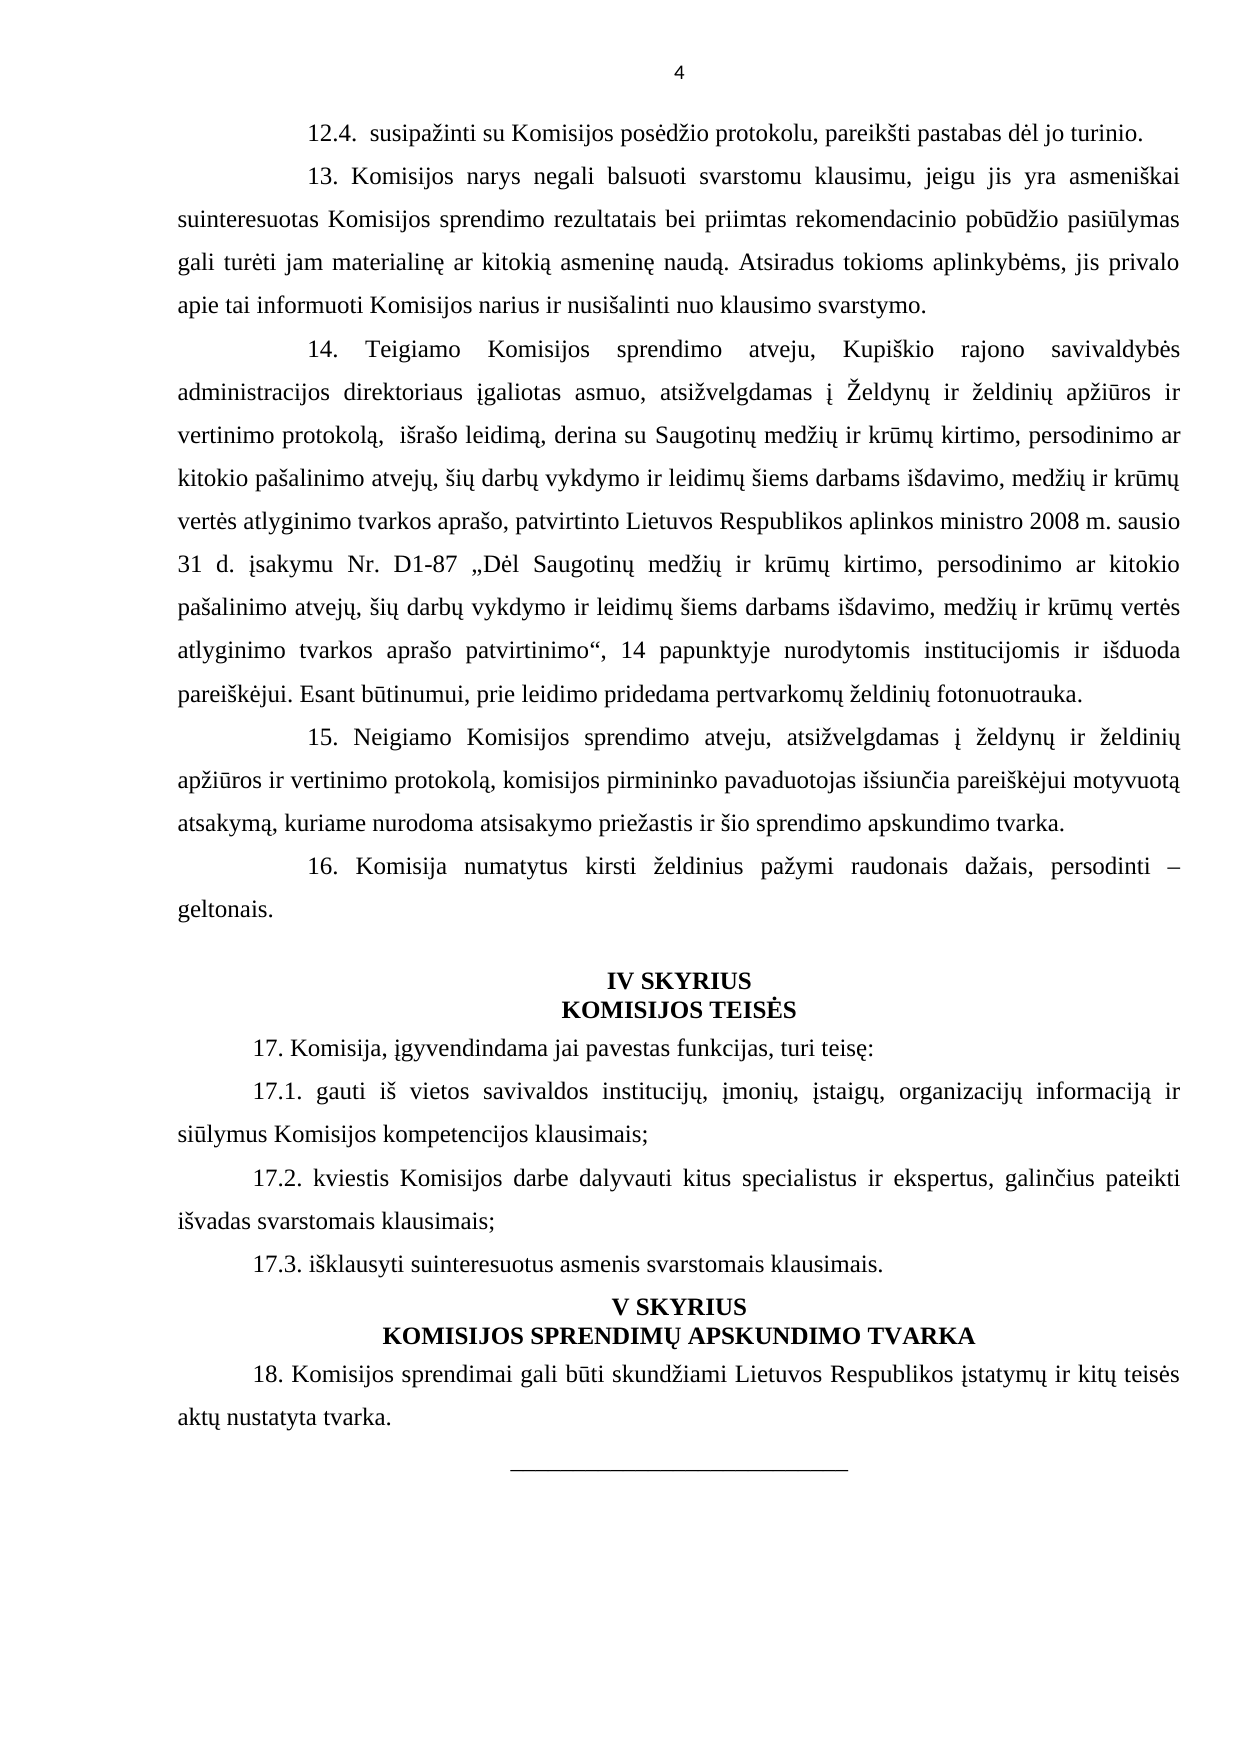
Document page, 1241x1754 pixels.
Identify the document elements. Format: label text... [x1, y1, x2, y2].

text 18. Komisijos sprendimai gali būti skundžiami Lietuvos Respublikos įstatymų ir kitų teisės aktų nustatyta tvarka. [177, 1359, 1181, 1431]
text 15. Neigiamo Komisijos sprendimo atveju, atsižvelgdamas į želdynų ir želdinių apžiūros ir vertinimo protokolą, komisijos pirmininko pavaduotojas išsiunčia pareiškėjui motyvuotą atsakymą, kuriame nurodoma atsisakymo priežastis ir šio sprendimo apskundimo tvarka. [177, 722, 1181, 837]
text 13. Komisijos narys negali balsuoti svarstomu klausimu, jeigu jis yra asmeniškai suinteresuotas Komisijos sprendimo rezultatais bei priimtas rekomendacinio pobūdžio pasiūlymas gali turėti jam materialinę ar kitokią asmeninę naudą. Atsiradus tokioms aplinkybėms, jis privalo apie tai informuoti Komisijos narius ir nusišalinti nuo klausimo svarstymo. [177, 161, 1181, 319]
text IV SKYRIUS [177, 966, 1181, 995]
text KOMISIJOS TEISĖS [177, 995, 1181, 1024]
text KOMISIJOS SPRENDIMŲ APSKUNDIMO TVARKA [177, 1321, 1181, 1349]
text 17.1. gauti iš vietos savivaldos institucijų, įmonių, įstaigų, organizacijų informaciją ir siūlymus Komisijos kompetencijos klausimais; [177, 1076, 1181, 1148]
text 17.2. kviestis Komisijos darbe dalyvauti kitus specialistus ir ekspertus, galinčius pateikti išvadas svarstomais klausimais; [177, 1163, 1181, 1234]
text 17. Komisija, įgyvendindama jai pavestas funkcijas, turi teisę: [177, 1033, 1181, 1062]
text ___________________________ [177, 1445, 1181, 1474]
text V SKYRIUS [177, 1292, 1181, 1321]
text 16. Komisija numatytus kirsti želdinius pažymi raudonais dažais, persodinti – geltonais. [177, 851, 1181, 923]
text 14. Teigiamo Komisijos sprendimo atveju, Kupiškio rajono savivaldybės administracijos direktoriaus įgaliotas asmuo, atsižvelgdamas į Želdynų ir želdinių apžiūros ir vertinimo protokolą, išrašo leidimą, derina su Saugotinų medžių ir krūmų kirtimo, persodinimo ar kitokio pašalinimo atvejų, šių darbų vykdymo ir leidimų šiems darbams išdavimo, medžių ir krūmų vertės atlyginimo tvarkos aprašo, patvirtinto Lietuvos Respublikos aplinkos ministro 2008 m. sausio 31 d. įsakymu Nr. D1-87 „Dėl Saugotinų medžių ir krūmų kirtimo, persodinimo ar kitokio pašalinimo atvejų, šių darbų vykdymo ir leidimų šiems darbams išdavimo, medžių ir krūmų vertės atlyginimo tvarkos aprašo patvirtinimo“, 14 papunktyje nurodytomis institucijomis ir išduoda pareiškėjui. Esant būtinumui, prie leidimo pridedama pertvarkomų želdinių fotonuotrauka. [177, 334, 1181, 707]
text 17.3. išklausyti suinteresuotus asmenis svarstomais klausimais. [177, 1249, 1181, 1278]
text 12.4. susipažinti su Komisijos posėdžio protokolu, pareikšti pastabas dėl jo turinio. [177, 118, 1181, 147]
